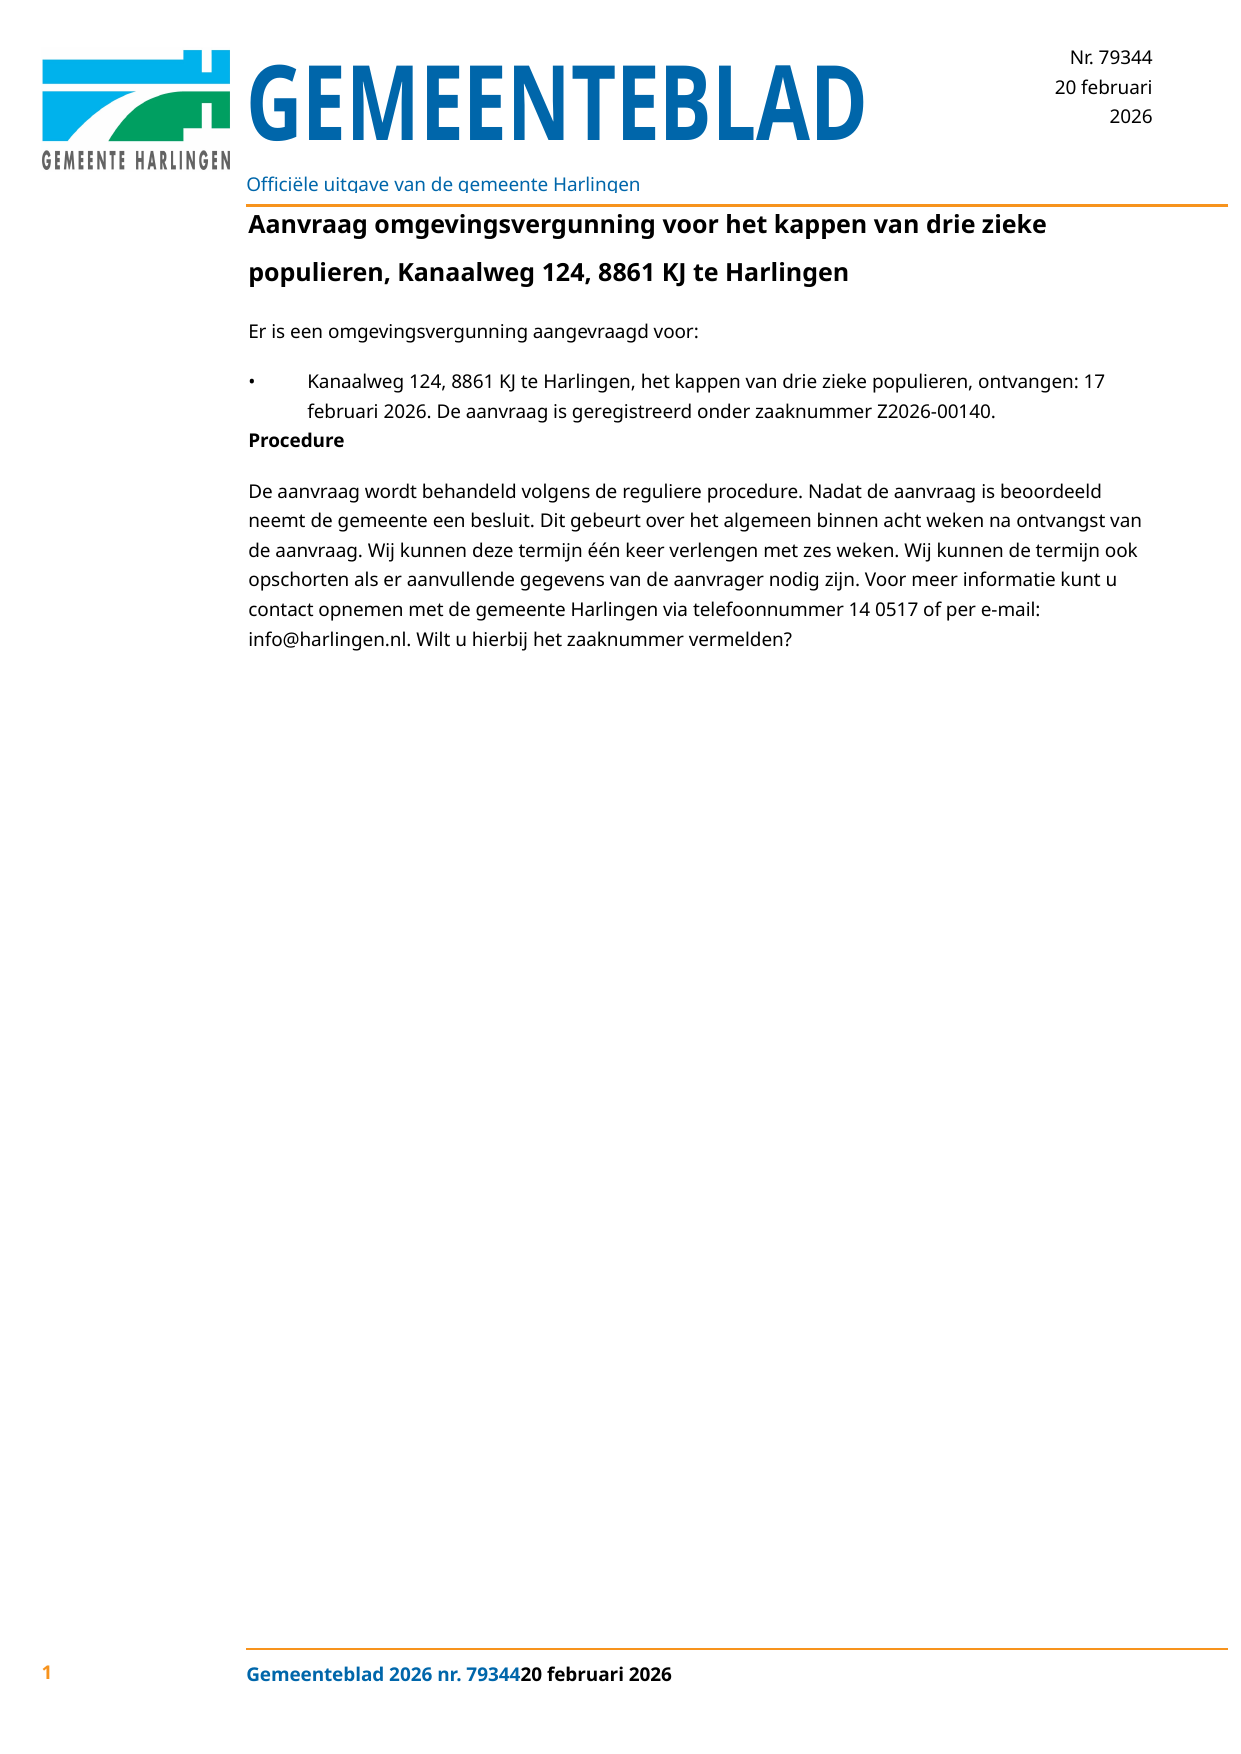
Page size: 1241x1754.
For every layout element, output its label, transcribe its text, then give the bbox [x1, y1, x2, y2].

list Kanaalweg 124, 8861 KJ te Harlingen, het kappen van drie zieke populieren, ontvangen: 17 februari 2026. De aanvraag is geregistreerd onder zaaknummer Z2026-00140. [248, 368, 1152, 424]
picture [41, 47, 231, 172]
text De aanvraag wordt behandeld volgens de reguliere procedure. Nadat de aanvraag is beoordeeld neemt de gemeente een besluit. Dit gebeurt over het algemeen binnen acht weken na ontvangst van de aanvraag. Wij kunnen deze termijn één keer verlengen met zes weken. Wij kunnen de termijn ook opschorten als er aanvullende gegevens van de aanvrager nodig zijn. Voor meer informatie kunt u contact opnemen met de gemeente Harlingen via telefoonnummer 14 0517 of per e-mail: info@harlingen.nl. Wilt u hierbij het zaaknummer vermelden? [248, 478, 1152, 652]
text Aanvraag omgevingsvergunning voor het kappen van drie zieke populieren, Kanaalweg 124, 8861 KJ te Harlingen [248, 207, 1152, 288]
text Er is een omgevingsvergunning aangevraagd voor: [248, 318, 1152, 344]
text Procedure [248, 427, 1152, 453]
